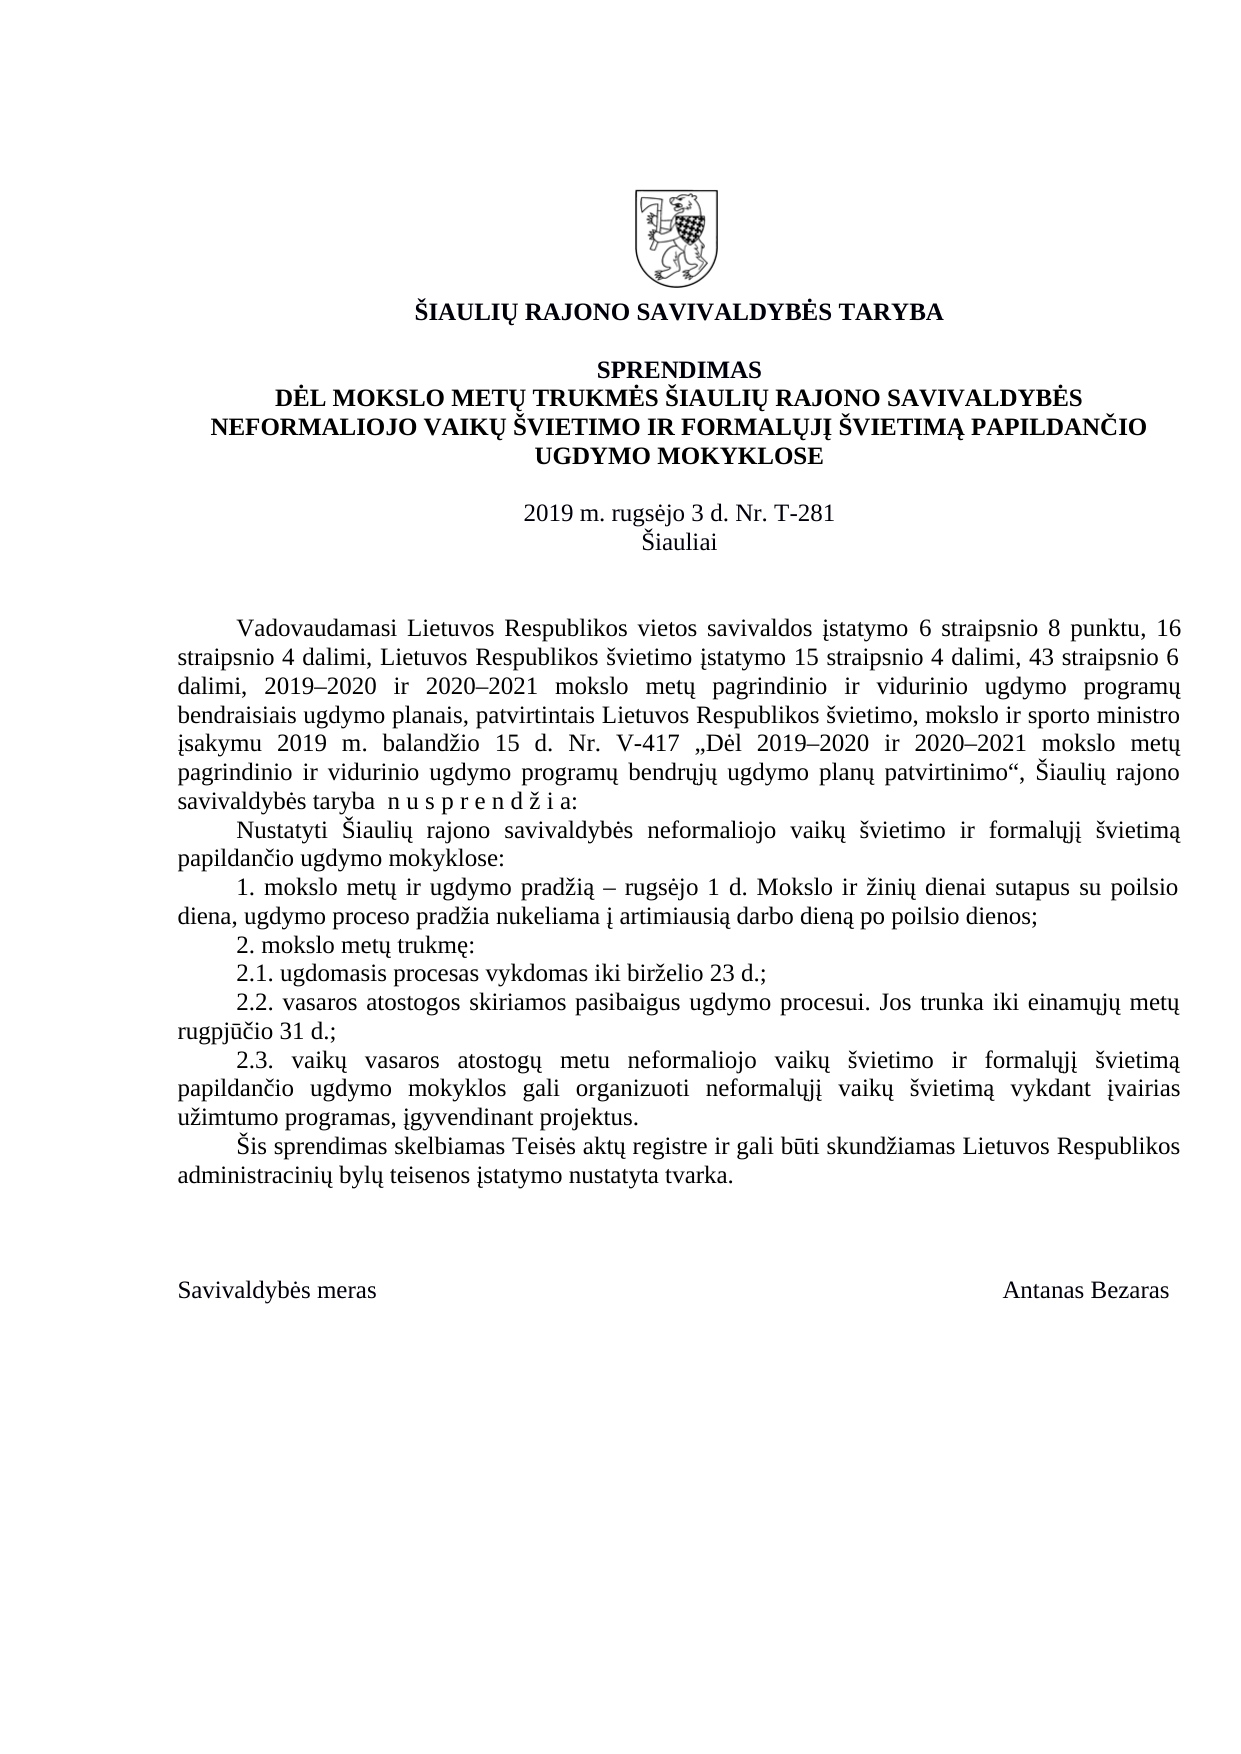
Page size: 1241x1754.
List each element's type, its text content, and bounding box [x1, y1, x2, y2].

text Nustatyti Šiaulių rajono savivaldybės neformaliojo vaikų švietimo ir formalųjį švietimą papildančio ugdymo mokyklose: [177, 815, 1181, 872]
text Vadovaudamasi Lietuvos Respublikos vietos savivaldos įstatymo 6 straipsnio 8 punktu, 16 straipsnio 4 dalimi, Lietuvos Respublikos švietimo įstatymo 15 straipsnio 4 dalimi, 43 straipsnio 6 dalimi, 2019–2020 ir 2020–2021 mokslo metų pagrindinio ir vidurinio ugdymo programų bendraisiais ugdymo planais, patvirtintais Lietuvos Respublikos švietimo, mokslo ir sporto ministro įsakymu 2019 m. balandžio 15 d. Nr. V-417 „Dėl 2019–2020 ir 2020–2021 mokslo metų pagrindinio ir vidurinio ugdymo programų bendrųjų ugdymo planų patvirtinimo“, Šiaulių rajono savivaldybės taryba n u s p r e n d ž i a: [177, 613, 1181, 815]
text 2.2. vasaros atostogos skiriamos pasibaigus ugdymo procesui. Jos trunka iki einamųjų metų rugpjūčio 31 d.; [177, 987, 1181, 1045]
text ŠIAULIŲ RAJONO SAVIVALDYBĖS TARYBA [177, 297, 1181, 326]
text 2.1. ugdomasis procesas vykdomas iki birželio 23 d.; [177, 958, 1181, 987]
text Šis sprendimas skelbiamas Teisės aktų registre ir gali būti skundžiamas Lietuvos Respublikos administracinių bylų teisenos įstatymo nustatyta tvarka. [177, 1131, 1181, 1188]
text DĖL MOKSLO METŲ TRUKMĖS ŠIAULIŲ RAJONO SAVIVALDYBĖS NEFORMALIOJO VAIKŲ ŠVIETIMO IR FORMALŲJĮ ŠVIETIMĄ PAPILDANČIO UGDYMO MOKYKLOSE [177, 383, 1181, 470]
text SPRENDIMAS [177, 355, 1181, 383]
text Šiauliai [177, 527, 1181, 556]
text Savivaldybės meras Antanas Bezaras [177, 1275, 1181, 1303]
text 1. mokslo metų ir ugdymo pradžią – rugsėjo 1 d. Mokslo ir žinių dienai sutapus su poilsio diena, ugdymo proceso pradžia nukeliama į artimiausią darbo dieną po poilsio dienos; [177, 872, 1181, 930]
text 2. mokslo metų trukmę: [177, 930, 1181, 958]
text 2019 m. rugsėjo 3 d. Nr. T-281 [177, 498, 1181, 527]
text 2.3. vaikų vasaros atostogų metu neformaliojo vaikų švietimo ir formalųjį švietimą papildančio ugdymo mokyklos gali organizuoti neformalųjį vaikų švietimą vykdant įvairias užimtumo programas, įgyvendinant projektus. [177, 1045, 1181, 1131]
